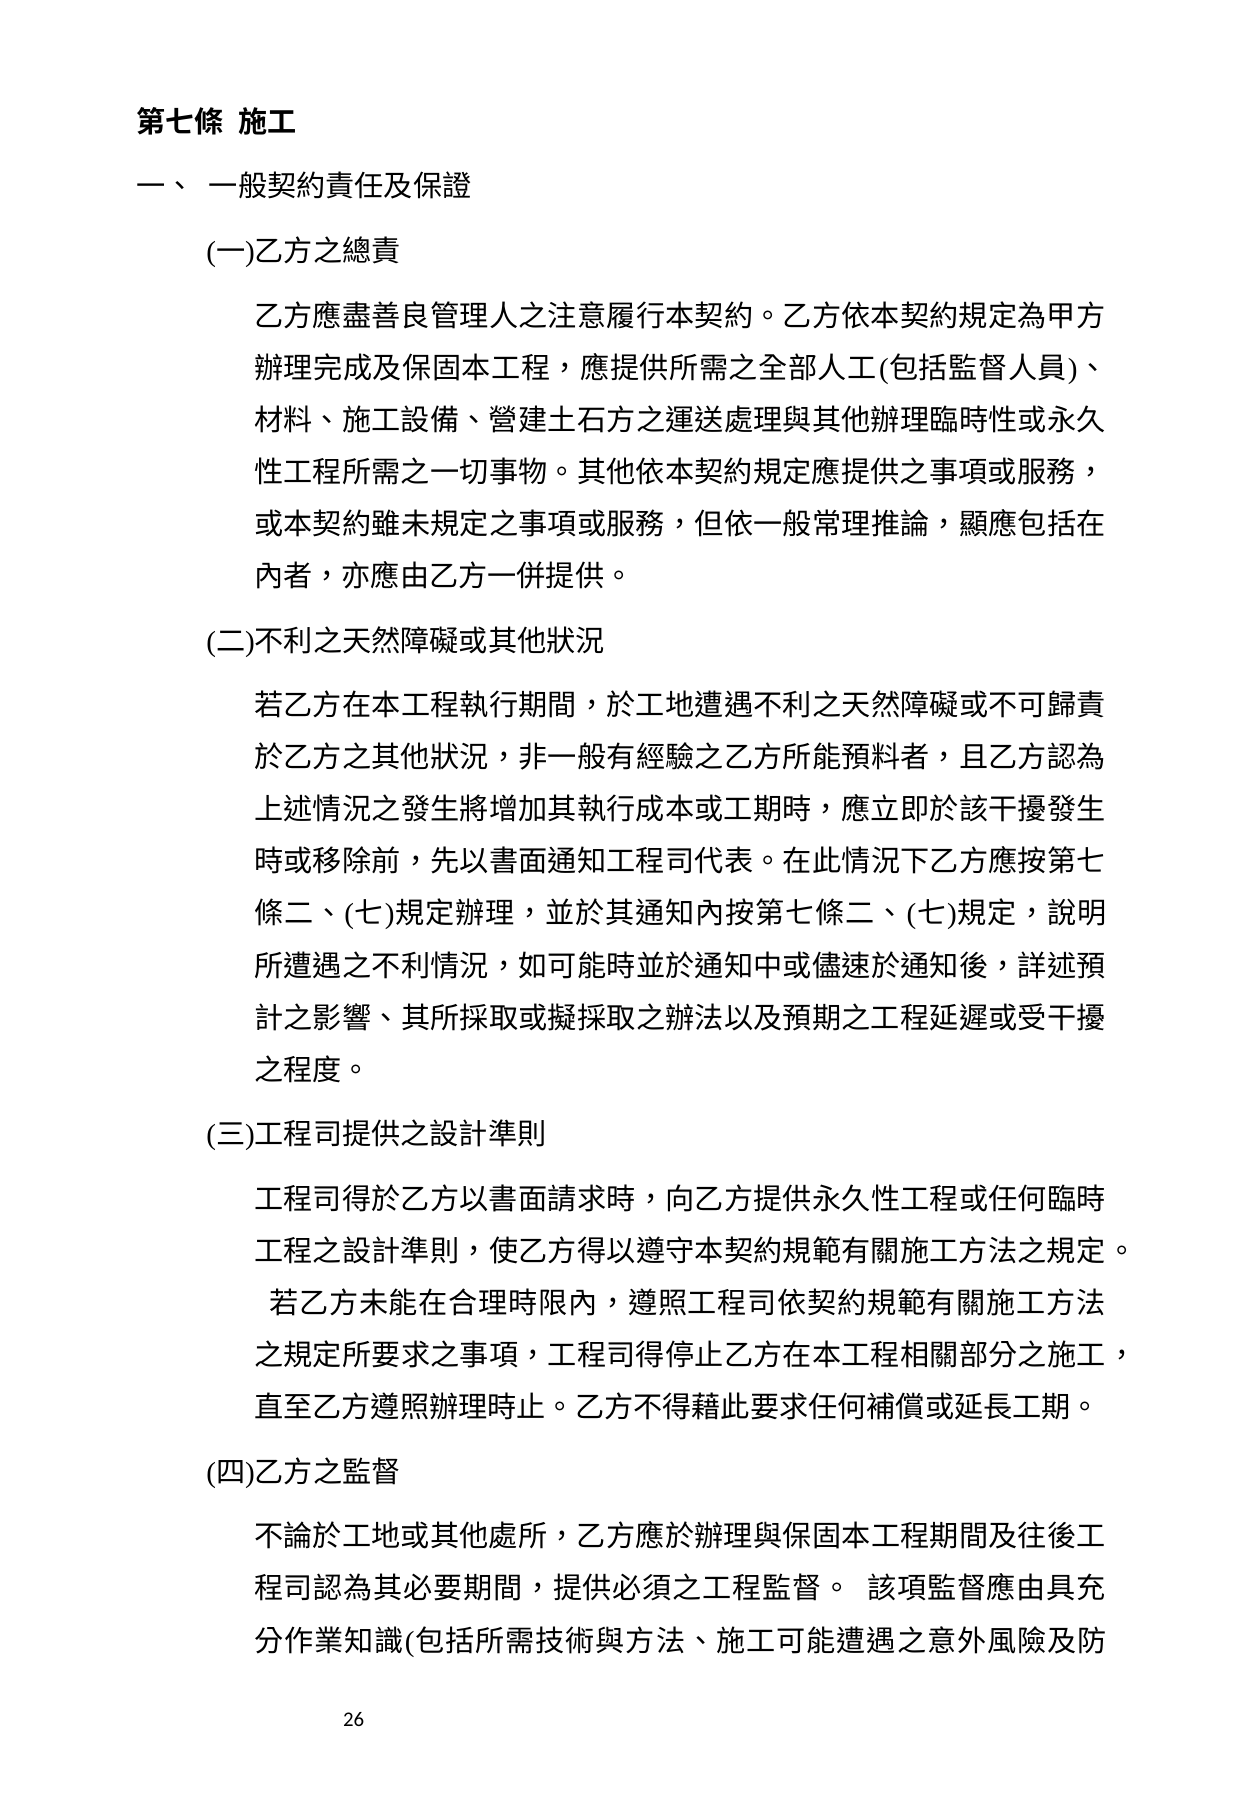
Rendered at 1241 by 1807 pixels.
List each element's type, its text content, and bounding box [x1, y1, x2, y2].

text (二)不利之天然障礙或其他狀況 [206, 607, 1101, 659]
subtitle 第七條 施工 [136, 89, 1107, 141]
text 工程司得於乙方以書面請求時，向乙方提供永久性工程或任何臨時工程之設計準則，使乙方得以遵守本契約規範有關施工方法之規定。 若乙方未能在合理時限內，遵照工程司依契約規範有關施工方法之規定所要求之事項，工程司得停止乙方在本工程相關部分之施工，直至乙方遵照辦理時止。乙方不得藉此要求任何補償或延長工期。 [254, 1166, 1107, 1426]
text 不論於工地或其他處所，乙方應於辦理與保固本工程期間及往後工程司認為其必要期間，提供必須之工程監督。 該項監督應由具充分作業知識(包括所需技術與方法、施工可能遭遇之意外風險及防止意外方法)之人員擔任，其人數必須足以圓滿完成本工程之施工。本工程之各部分，應就其規模及工作之類別隨時配置足夠數量之該項人員。 [254, 1503, 1107, 1659]
text (一)乙方之總責 [206, 218, 1101, 270]
text 一、 一般契約責任及保證 [136, 153, 1107, 205]
text (四)乙方之監督 [206, 1439, 1101, 1491]
text (三)工程司提供之設計準則 [206, 1101, 1101, 1153]
text 乙方應盡善良管理人之注意履行本契約。乙方依本契約規定為甲方辦理完成及保固本工程，應提供所需之全部人工(包括監督人員)、材料、施工設備、營建土石方之運送處理與其他辦理臨時性或永久性工程所需之一切事物。其他依本契約規定應提供之事項或服務，或本契約雖未規定之事項或服務，但依一般常理推論，顯應包括在內者，亦應由乙方一併提供。 [254, 282, 1107, 595]
text 若乙方在本工程執行期間，於工地遭遇不利之天然障礙或不可歸責於乙方之其他狀況，非一般有經驗之乙方所能預料者，且乙方認為上述情況之發生將增加其執行成本或工期時，應立即於該干擾發生時或移除前，先以書面通知工程司代表。在此情況下乙方應按第七條二、(七)規定辦理，並於其通知內按第七條二、(七)規定，說明所遭遇之不利情況，如可能時並於通知中或儘速於通知後，詳述預計之影響、其所採取或擬採取之辦法以及預期之工程延遲或受干擾之程度。 [254, 672, 1107, 1089]
